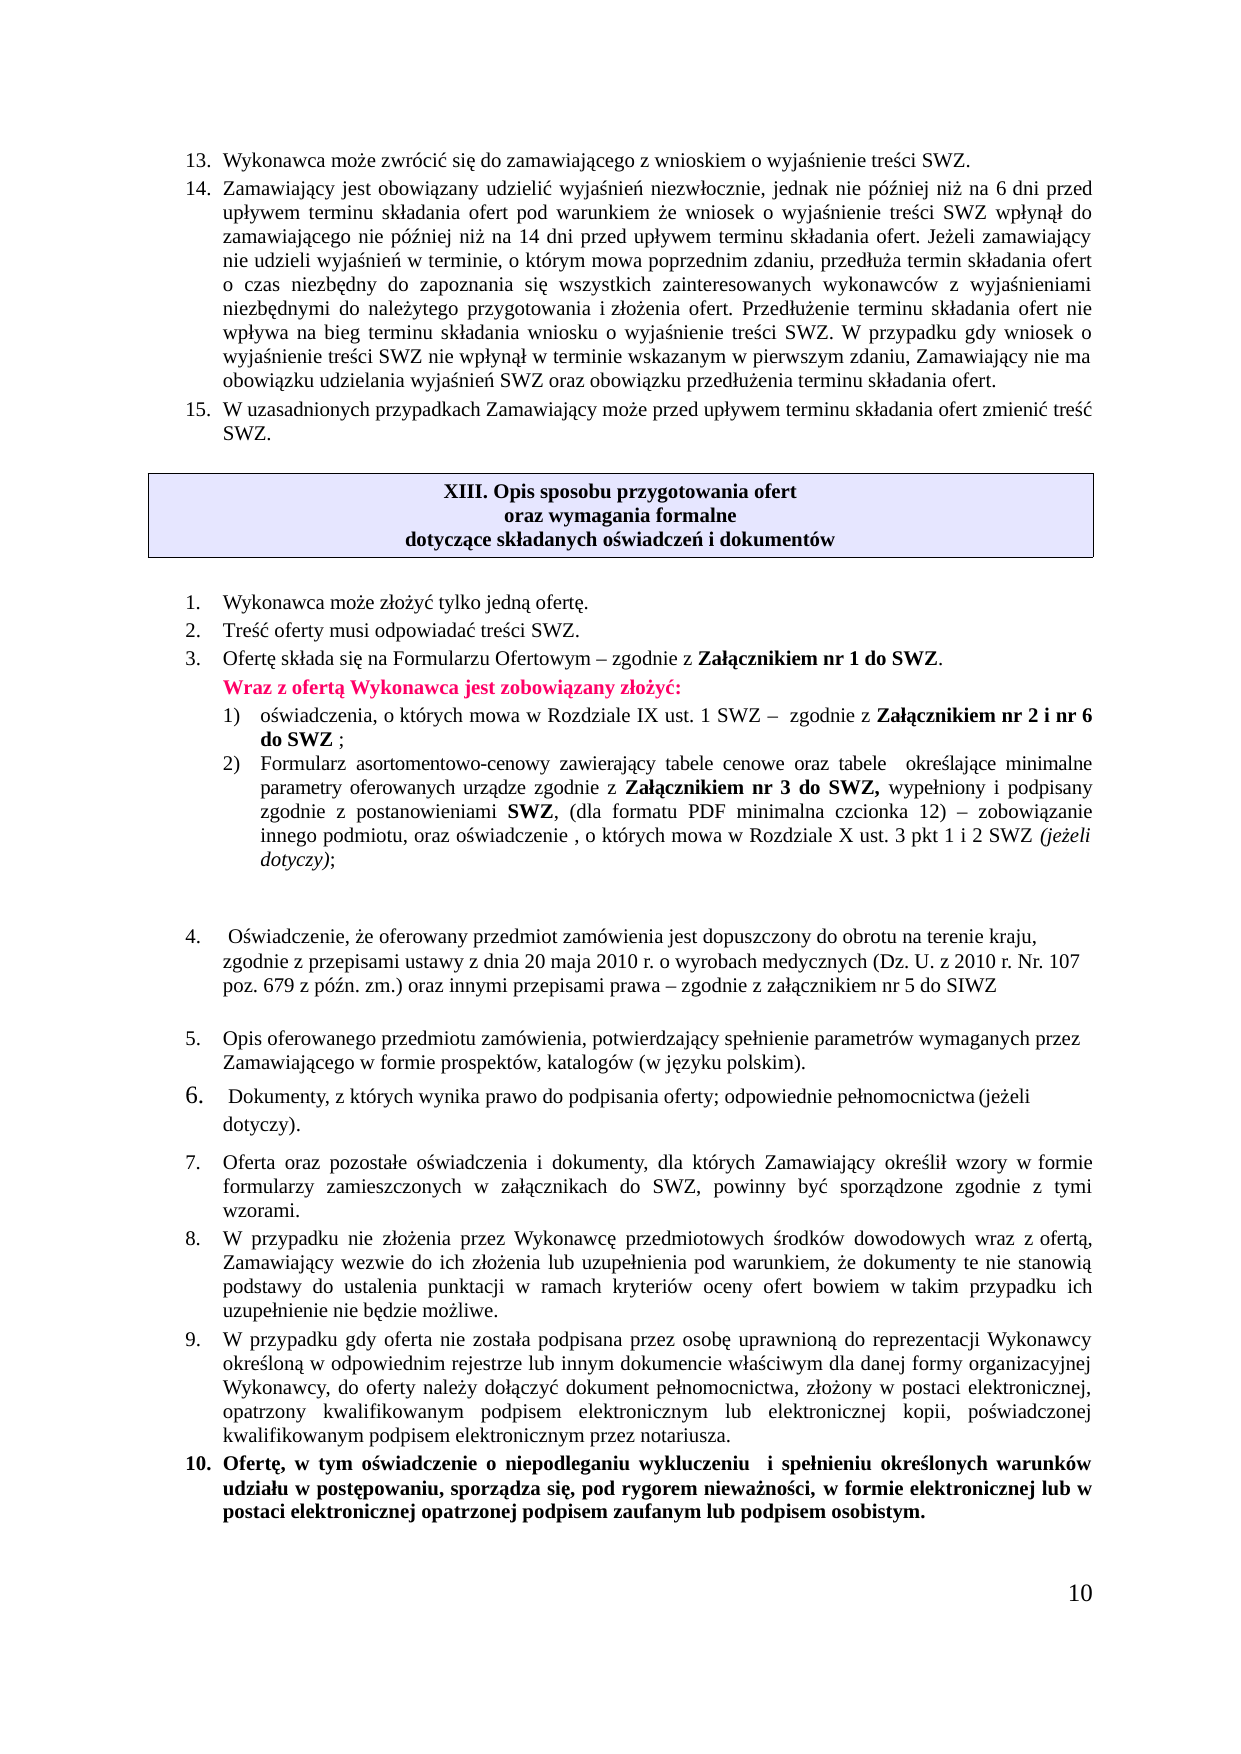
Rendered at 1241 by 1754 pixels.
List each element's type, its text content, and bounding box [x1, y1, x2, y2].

list Zamawiający jest obowiązany udzielić wyjaśnień niezwłocznie, jednak nie później niż na 6 dni przed upływem terminu składania ofert pod warunkiem że wniosek o wyjaśnienie treści SWZ wpłynął do zamawiającego nie później niż na 14 dni przed upływem terminu składania ofert. Jeżeli zamawiający nie udzieli wyjaśnień w terminie, o którym mowa poprzednim zdaniu, przedłuża termin składania ofert o czas niezbędny do zapoznania się wszystkich zainteresowanych wykonawców z wyjaśnieniami niezbędnymi do należytego przygotowania i złożenia ofert. Przedłużenie terminu składania ofert nie wpływa na bieg terminu składania wniosku o wyjaśnienie treści SWZ. W przypadku gdy wniosek o wyjaśnienie treści SWZ nie wpłynął w terminie wskazanym w pierwszym zdaniu, Zamawiający nie ma obowiązku udzielania wyjaśnień SWZ oraz obowiązku przedłużenia terminu składania ofert. [185, 176, 1093, 392]
list Treść oferty musi odpowiadać treści SWZ. [185, 618, 1093, 642]
list Opis oferowanego przedmiotu zamówienia, potwierdzający spełnienie parametrów wymaganych przez Zamawiającego w formie prospektów, katalogów (w języku polskim). [185, 1026, 1093, 1074]
list W przypadku gdy oferta nie została podpisana przez osobę uprawnioną do reprezentacji Wykonawcy określoną w odpowiednim rejestrze lub innym dokumencie właściwym dla danej formy organizacyjnej Wykonawcy, do oferty należy dołączyć dokument pełnomocnictwa, złożony w postaci elektronicznej, opatrzony kwalifikowanym podpisem elektronicznym lub elektronicznej kopii, poświadczonej kwalifikowanym podpisem elektronicznym przez notariusza. [185, 1327, 1093, 1447]
list W uzasadnionych przypadkach Zamawiający może przed upływem terminu składania ofert zmienić treść SWZ. [185, 397, 1093, 445]
list Dokumenty, z których wynika prawo do podpisania oferty; odpowiednie pełnomocnictwa (jeżeli dotyczy). [185, 1080, 1093, 1136]
list Ofertę, w tym oświadczenie o niepodleganiu wykluczeniu i spełnieniu określonych warunków udziału w postępowaniu, sporządza się, pod rygorem nieważności, w formie elektronicznej lub w postaci elektronicznej opatrzonej podpisem zaufanym lub podpisem osobistym. [185, 1451, 1093, 1523]
list Ofertę składa się na Formularzu Ofertowym – zgodnie z Załącznikiem nr 1 do SWZ. [185, 646, 1093, 670]
list Oświadczenie, że oferowany przedmiot zamówienia jest dopuszczony do obrotu na terenie kraju, zgodnie z przepisami ustawy z dnia 20 maja 2010 r. o wyrobach medycznych (Dz. U. z 2010 r. Nr. 107 poz. 679 z późn. zm.) oraz innymi przepisami prawa – zgodnie z załącznikiem nr 5 do SIWZ [185, 924, 1093, 997]
list Wykonawca może złożyć tylko jedną ofertę. [185, 590, 1093, 614]
list Wraz z ofertą Wykonawca jest zobowiązany złożyć: [185, 675, 1093, 699]
list W przypadku nie złożenia przez Wykonawcę przedmiotowych środków dowodowych wraz z ofertą, Zamawiający wezwie do ich złożenia lub uzupełnienia pod warunkiem, że dokumenty te nie stanowią podstawy do ustalenia punktacji w ramach kryteriów oceny ofert bowiem w takim przypadku ich uzupełnienie nie będzie możliwe. [185, 1226, 1093, 1322]
list Formularz asortomentowo-cenowy zawierający tabele cenowe oraz tabele określające minimalne parametry oferowanych urządze zgodnie z Załącznikiem nr 3 do SWZ, wypełniony i podpisany zgodnie z postanowieniami SWZ, (dla formatu PDF minimalna czcionka 12) – zobowiązanie innego podmiotu, oraz oświadczenie , o których mowa w Rozdziale X ust. 3 pkt 1 i 2 SWZ (jeżeli dotyczy); [223, 751, 1093, 871]
table_header XIII. Opis sposobu przygotowania ofert oraz wymagania formalne dotyczące składanych oświadczeń i dokumentów [149, 474, 1093, 557]
list Oferta oraz pozostałe oświadczenia i dokumenty, dla których Zamawiający określił wzory w formie formularzy zamieszczonych w załącznikach do SWZ, powinny być sporządzone zgodnie z tymi wzorami. [185, 1150, 1093, 1222]
list Wykonawca może zwrócić się do zamawiającego z wnioskiem o wyjaśnienie treści SWZ. [185, 148, 1093, 172]
list oświadczenia, o których mowa w Rozdziale IX ust. 1 SWZ – zgodnie z Załącznikiem nr 2 i nr 6 do SWZ ; [223, 703, 1093, 751]
